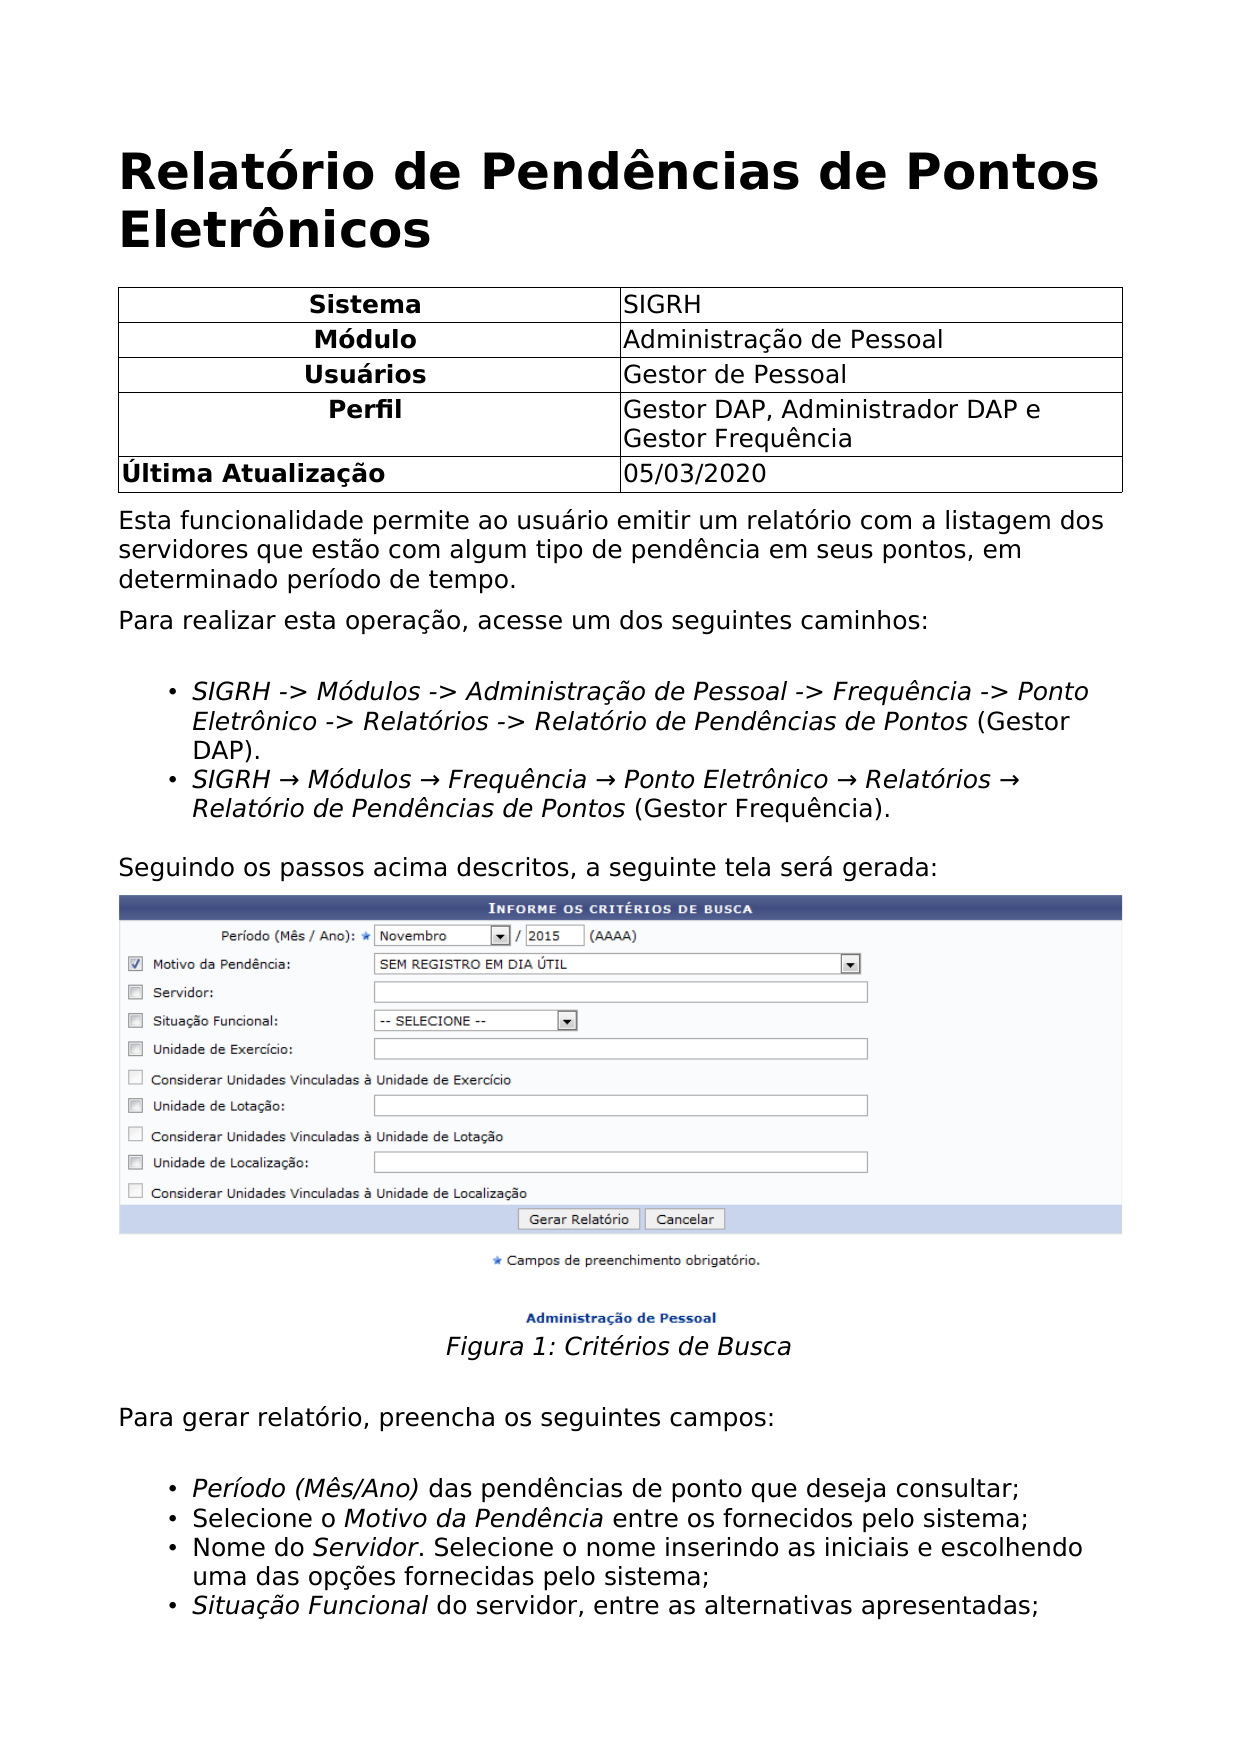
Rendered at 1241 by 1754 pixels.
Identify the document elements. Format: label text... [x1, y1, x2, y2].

table_header SIGRH [621, 288, 1122, 322]
table_cell Módulo [119, 323, 620, 357]
table_cell Usuários [119, 358, 620, 392]
text Esta funcionalidade permite ao usuário emitir um relatório com a listagem dos servidores que estão com algum tipo de pendência em seus pontos, em determinado período de tempo. [118, 506, 1122, 594]
list Selecione o Motivo da Pendência entre os fornecidos pelo sistema; [177, 1504, 1122, 1533]
list Situação Funcional do servidor, entre as alternativas apresentadas; [177, 1591, 1122, 1620]
table_cell Última Atualização [119, 457, 620, 492]
subtitle Relatório de Pendências de Pontos Eletrônicos [118, 143, 1122, 259]
table_cell Gestor de Pessoal [621, 358, 1122, 392]
text Para gerar relatório, preencha os seguintes campos: [118, 1403, 1122, 1433]
list SIGRH → Módulos → Frequência → Ponto Eletrônico → Relatórios → Relatório de Pendências de Pontos (Gestor Frequência). [177, 765, 1122, 823]
table_cell Gestor DAP, Administrador DAP e Gestor Frequência [621, 393, 1122, 456]
list Nome do Servidor. Selecione o nome inserindo as iniciais e escolhendo uma das opções fornecidas pelo sistema; [177, 1533, 1122, 1591]
picture [118, 894, 1123, 1333]
table_cell 05/03/2020 [621, 457, 1122, 492]
list Período (Mês/Ano) das pendências de ponto que deseja consultar; [177, 1474, 1122, 1504]
text Seguindo os passos acima descritos, a seguinte tela será gerada: [118, 853, 1122, 882]
table_header Sistema [119, 288, 620, 322]
table_cell Administração de Pessoal [621, 323, 1122, 357]
text Figura 1: Critérios de Busca [118, 1333, 1122, 1362]
text Para realizar esta operação, acesse um dos seguintes caminhos: [118, 606, 1122, 636]
list SIGRH -> Módulos -> Administração de Pessoal -> Frequência -> Ponto Eletrônico -> Relatórios -> Relatório de Pendências de Pontos (Gestor DAP). [177, 678, 1122, 765]
table_cell Perfil [119, 393, 620, 456]
